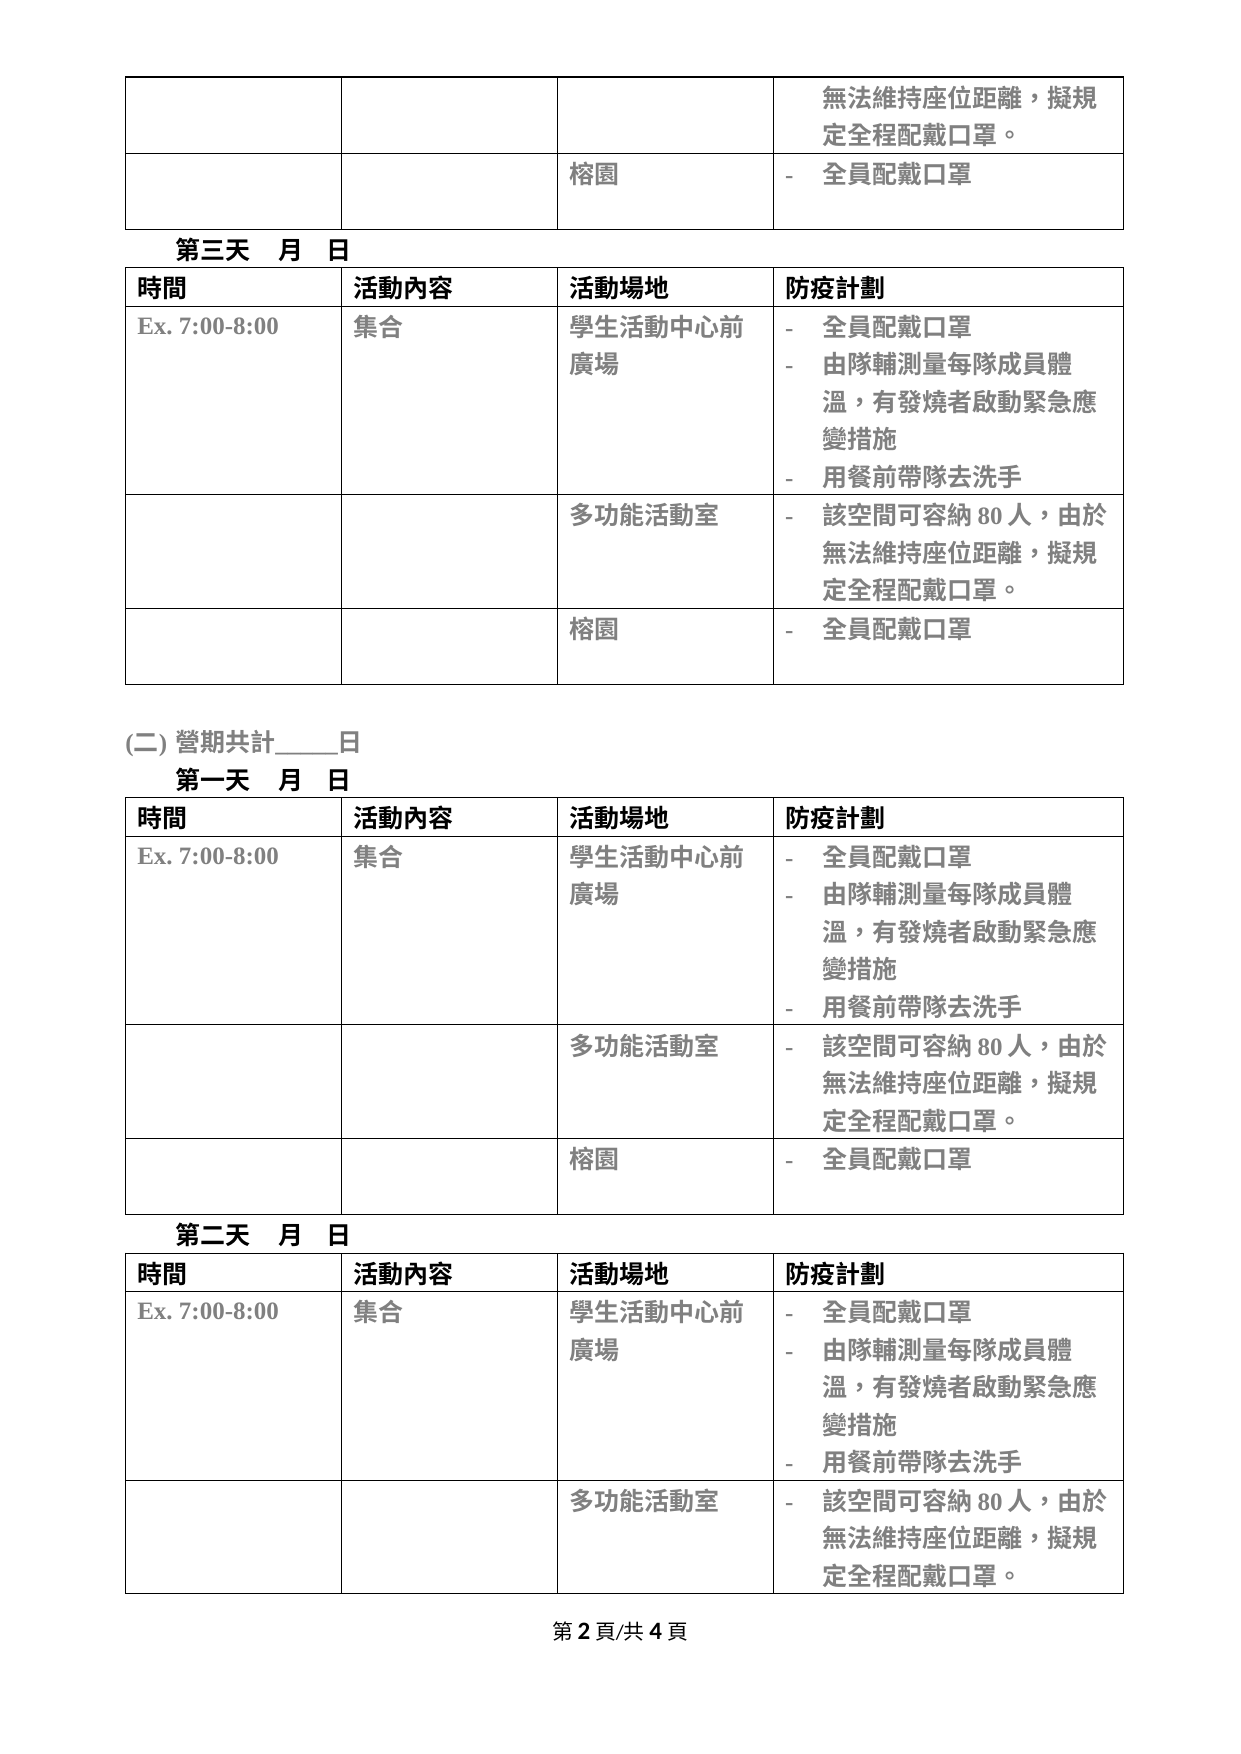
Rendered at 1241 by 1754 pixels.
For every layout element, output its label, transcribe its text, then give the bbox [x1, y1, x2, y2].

table_header 活動場地 [558, 1254, 773, 1291]
table_header 時間 [126, 1254, 341, 1291]
table_cell 該空間可容納80人，由於無法維持座位距離，擬規定全程配戴口罩。 [774, 495, 1123, 608]
list 營期共計_____日 [125, 722, 1165, 760]
table_cell 多功能活動室 [558, 495, 773, 608]
list 第一天 月 日 [175, 760, 1165, 797]
table_cell 榕園 [558, 609, 773, 684]
table_header 活動場地 [558, 798, 773, 836]
table_cell Ex. 7:00-8:00 [126, 1292, 341, 1479]
table_header 活動內容 [342, 268, 557, 306]
table_cell [342, 1481, 557, 1593]
table_cell [342, 609, 557, 684]
table_cell [126, 78, 341, 152]
table_cell 全員配戴口罩 由隊輔測量每隊成員體溫，有發燒者啟動緊急應變措施 用餐前帶隊去洗手 [774, 837, 1123, 1024]
table_cell 學生活動中心前廣場 [558, 1292, 773, 1479]
list 第二天 月 日 [175, 1215, 1165, 1252]
table_cell 全員配戴口罩 [774, 154, 1123, 228]
table_cell 多功能活動室 [558, 1481, 773, 1593]
table_cell 榕園 [558, 154, 773, 228]
table_cell 全員配戴口罩 [774, 1139, 1123, 1214]
table_cell 該空間可容納80人，由於無法維持座位距離，擬規定全程配戴口罩。 [774, 1481, 1123, 1593]
table_cell 該空間可容納80人，由於無法維持座位距離，擬規定全程配戴口罩。 [774, 1025, 1123, 1138]
table_header 活動內容 [342, 1254, 557, 1291]
table_cell 全員配戴口罩 由隊輔測量每隊成員體溫，有發燒者啟動緊急應變措施 用餐前帶隊去洗手 [774, 307, 1123, 494]
table_cell 多功能活動室 [558, 1025, 773, 1138]
table_cell 集合 [342, 307, 557, 494]
table_cell [558, 78, 773, 152]
table_cell [126, 609, 341, 684]
table_cell Ex. 7:00-8:00 [126, 307, 341, 494]
list 第三天 月 日 [175, 229, 1165, 267]
table_cell [126, 154, 341, 228]
table_cell 全員配戴口罩 由隊輔測量每隊成員體溫，有發燒者啟動緊急應變措施 用餐前帶隊去洗手 [774, 1292, 1123, 1479]
table_header 防疫計劃 [774, 798, 1123, 836]
table_cell [342, 1025, 557, 1138]
table_header 防疫計劃 [774, 1254, 1123, 1291]
table_cell 集合 [342, 837, 557, 1024]
table_cell [342, 78, 557, 152]
table_cell 集合 [342, 1292, 557, 1479]
table_cell [126, 1139, 341, 1214]
table_cell [126, 1025, 341, 1138]
table_cell [342, 1139, 557, 1214]
table_header 活動場地 [558, 268, 773, 306]
table_cell 學生活動中心前廣場 [558, 307, 773, 494]
table_cell [342, 154, 557, 228]
table_cell 無法維持座位距離，擬規定全程配戴口罩。 [774, 78, 1123, 152]
table_cell 全員配戴口罩 [774, 609, 1123, 684]
table_cell 學生活動中心前廣場 [558, 837, 773, 1024]
table_cell [342, 495, 557, 608]
table_header 時間 [126, 798, 341, 836]
table_header 時間 [126, 268, 341, 306]
table_cell Ex. 7:00-8:00 [126, 837, 341, 1024]
table_cell 榕園 [558, 1139, 773, 1214]
table_cell [126, 495, 341, 608]
table_header 防疫計劃 [774, 268, 1123, 306]
table_header 活動內容 [342, 798, 557, 836]
table_cell [126, 1481, 341, 1593]
